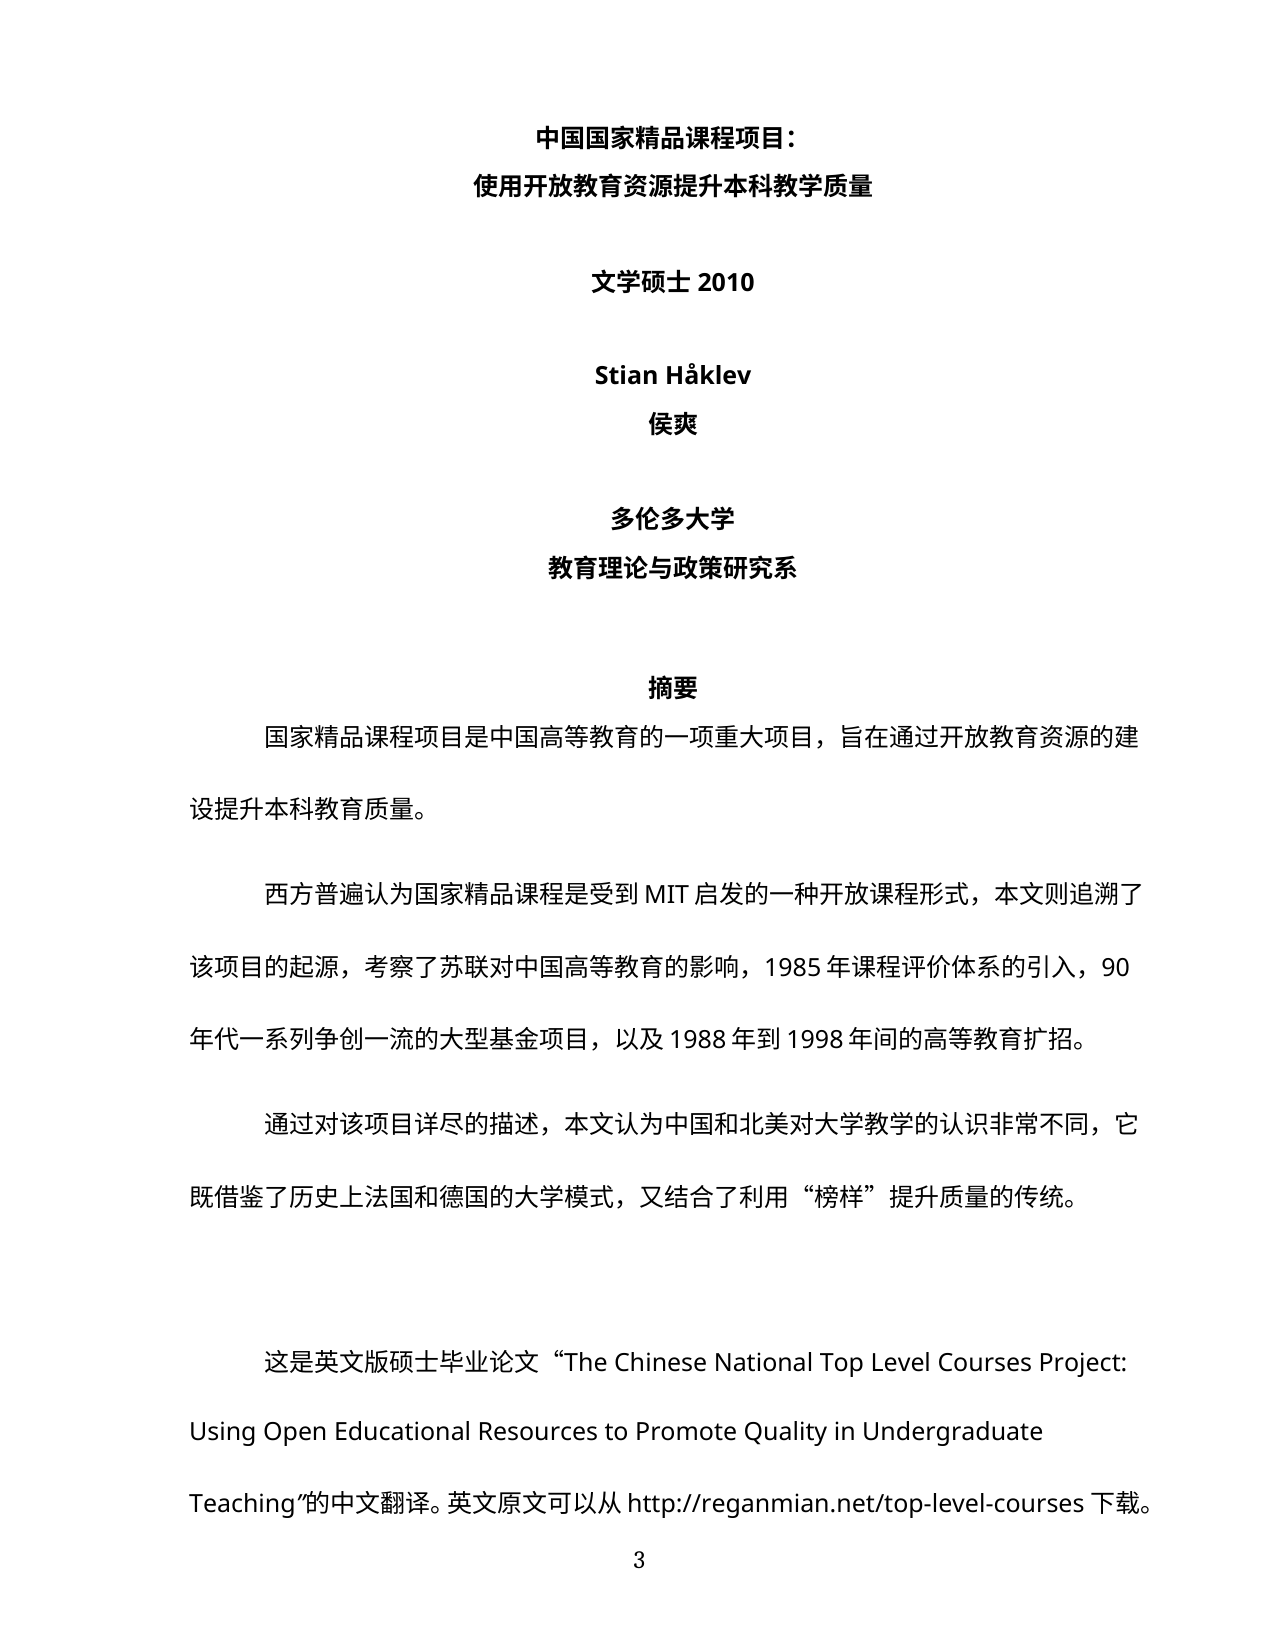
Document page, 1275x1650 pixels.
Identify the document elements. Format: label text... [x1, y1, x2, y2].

text 多伦多大学 [189, 499, 1157, 536]
text 教育理论与政策研究系 [189, 548, 1157, 584]
text 中国国家精品课程项目： [189, 118, 1157, 154]
subtitle 摘要 [189, 668, 1157, 705]
text 通过对该项目详尽的描述，本文认为中国和北美对大学教学的认识非常不同，它既借鉴了历史上法国和德国的大学模式，又结合了利用“榜样”提升质量的传统。 [189, 1105, 1157, 1213]
text 国家精品课程项目是中国高等教育的一项重大项目，旨在通过开放教育资源的建设提升本科教育质量。 [189, 717, 1157, 826]
text 这是英文版硕士毕业论文“The Chinese National Top Level Courses Project: Using Open Educational Resources to Promote Quality in Undergraduate Teaching”的中文翻译。英文原文可以从http://reganmian.net/top-level-courses下载。中文版不同格式的文件及更多相关资料可以从http://reganmian.net/boke/精品课程的论文/获取。 [189, 1343, 1157, 1520]
text 文学硕士 2010 [189, 262, 1157, 298]
text 西方普遍认为国家精品课程是受到MIT启发的一种开放课程形式，本文则追溯了该项目的起源，考察了苏联对中国高等教育的影响，1985年课程评价体系的引入，90年代一系列争创一流的大型基金项目，以及1988年到1998年间的高等教育扩招。 [189, 875, 1157, 1056]
text 使用开放教育资源提升本科教学质量 [189, 167, 1157, 203]
text Stian Håklev [189, 357, 1157, 392]
text 侯爽 [189, 404, 1157, 440]
